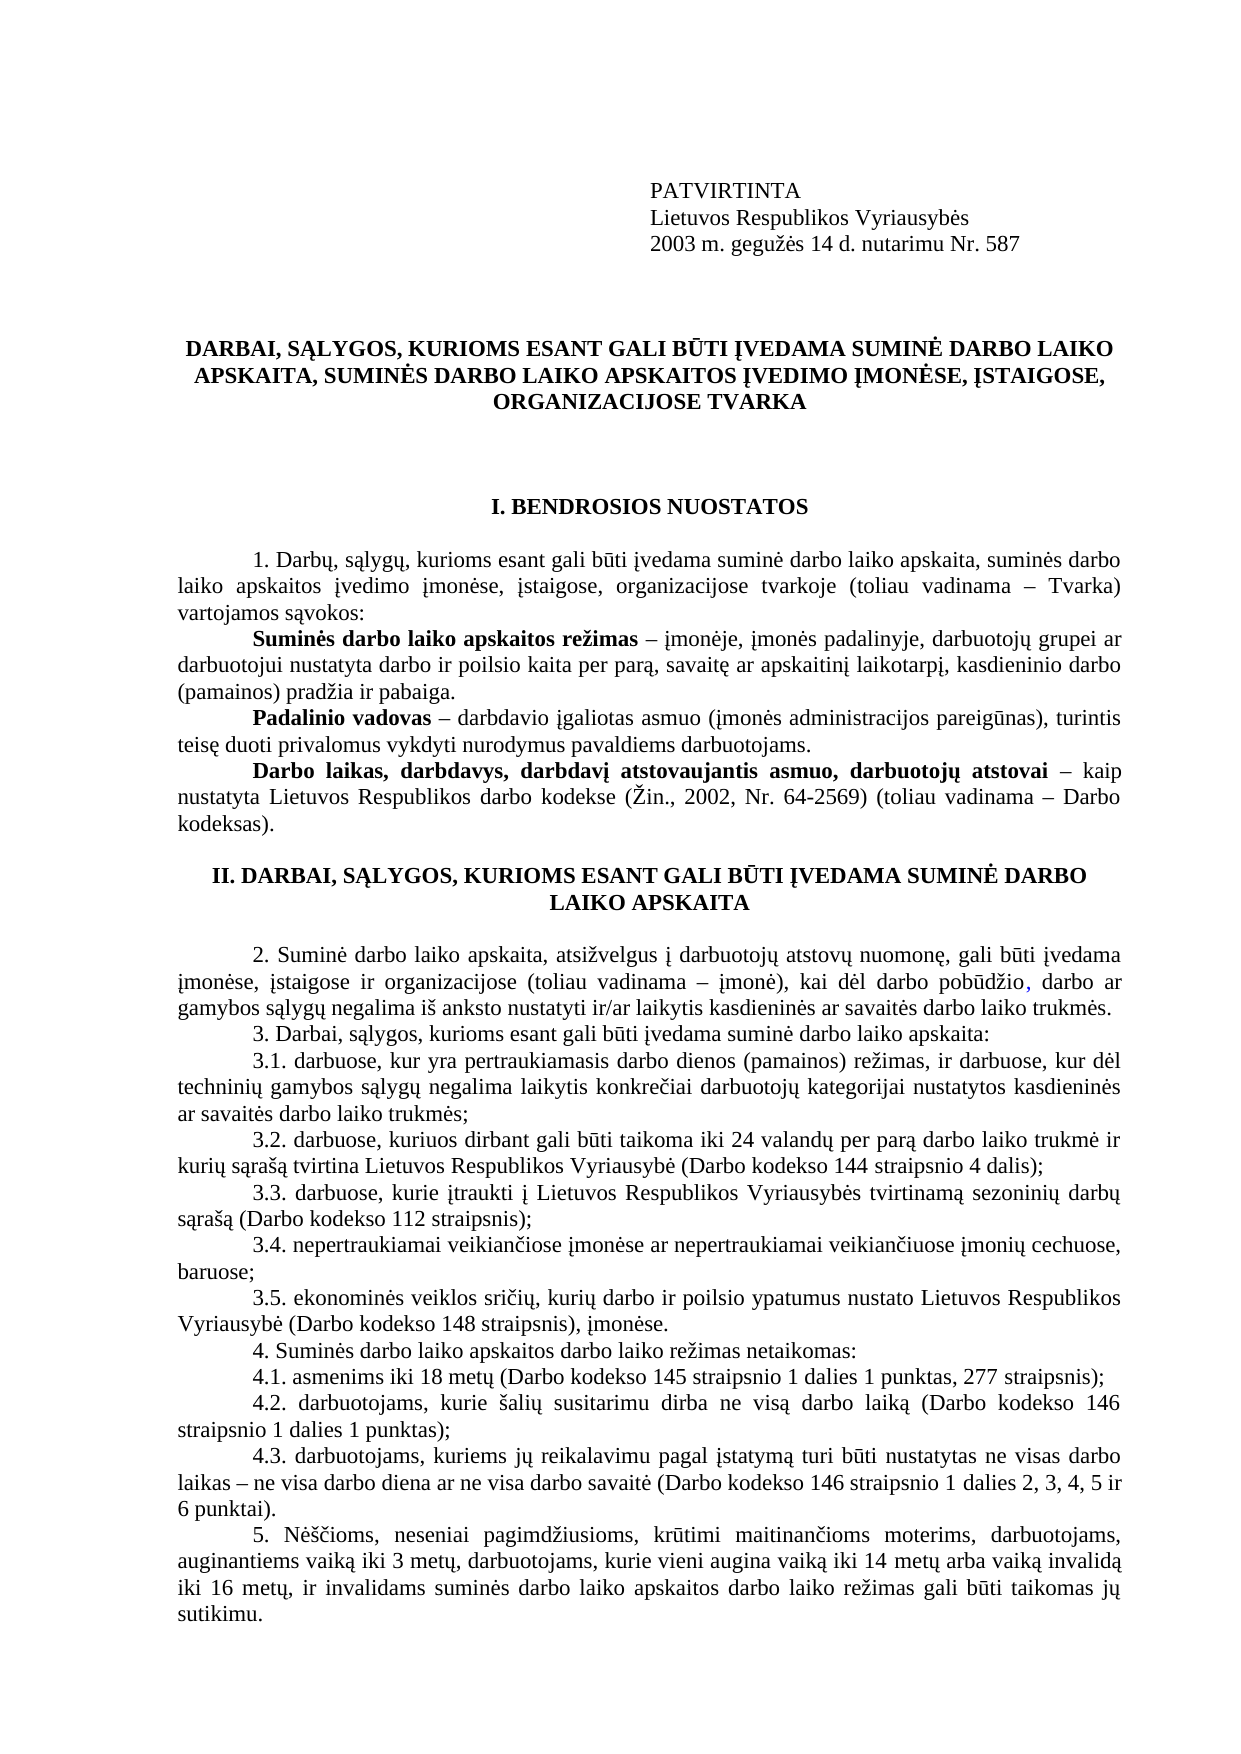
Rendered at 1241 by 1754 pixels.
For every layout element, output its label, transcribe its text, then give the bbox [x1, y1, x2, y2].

text 3.2. darbuose, kuriuos dirbant gali būti taikoma iki 24 valandų per parą darbo laiko trukmė ir kurių sąrašą tvirtina Lietuvos Respublikos Vyriausybė (Darbo kodekso 144 straipsnio 4 dalis); [177, 1126, 1122, 1179]
text 3.1. darbuose, kur yra pertraukiamasis darbo dienos (pamainos) režimas, ir darbuose, kur dėl techninių gamybos sąlygų negalima laikytis konkrečiai darbuotojų kategorijai nustatytos kasdieninės ar savaitės darbo laiko trukmės; [177, 1047, 1122, 1126]
subtitle I. BENDROSIOS NUOSTATOS [177, 493, 1122, 520]
text 3.5. ekonominės veiklos sričių, kurių darbo ir poilsio ypatumus nustato Lietuvos Respublikos Vyriausybė (Darbo kodekso 148 straipsnis), įmonėse. [177, 1284, 1122, 1337]
text DARBAI, SĄLYGOS, KURIOMS ESANT GALI BŪTI ĮVEDAMA SUMINĖ DARBO LAIKO APSKAITA, SUMINĖS DARBO LAIKO APSKAITOS ĮVEDIMO ĮMONĖSE, ĮSTAIGOSE, ORGANIZACIJOSE TVARKA [177, 335, 1122, 414]
text II. DARBAI, SĄLYGOS, KURIOMS ESANT GALI BŪTI ĮVEDAMA SUMINĖ DARBO LAIKO APSKAITA [177, 862, 1122, 915]
text 3.4. nepertraukiamai veikiančiose įmonėse ar nepertraukiamai veikiančiuose įmonių cechuose, baruose; [177, 1231, 1122, 1284]
text 1. Darbų, sąlygų, kurioms esant gali būti įvedama suminė darbo laiko apskaita, suminės darbo laiko apskaitos įvedimo įmonėse, įstaigose, organizacijose tvarkoje (toliau vadinama – Tvarka) vartojamos sąvokos: [177, 546, 1122, 625]
text 4. Suminės darbo laiko apskaitos darbo laiko režimas netaikomas: [177, 1337, 1122, 1363]
text 2. Suminė darbo laiko apskaita, atsižvelgus į darbuotojų atstovų nuomonę, gali būti įvedama įmonėse, įstaigose ir organizacijose (toliau vadinama – įmonė), kai dėl darbo pobūdžio, darbo ar gamybos sąlygų negalima iš anksto nustatyti ir/ar laikytis kasdieninės ar savaitės darbo laiko trukmės. [177, 941, 1122, 1021]
text Suminės darbo laiko apskaitos režimas – įmonėje, įmonės padalinyje, darbuotojų grupei ar darbuotojui nustatyta darbo ir poilsio kaita per parą, savaitę ar apskaitinį laikotarpį, kasdieninio darbo (pamainos) pradžia ir pabaiga. [177, 625, 1122, 704]
text 4.3. darbuotojams, kuriems jų reikalavimu pagal įstatymą turi būti nustatytas ne visas darbo laikas – ne visa darbo diena ar ne visa darbo savaitė (Darbo kodekso 146 straipsnio 1 dalies 2, 3, 4, 5 ir 6 punktai). [177, 1442, 1122, 1521]
text Patvirtinta [650, 177, 1122, 203]
text 5. Nėščioms, neseniai pagimdžiusioms, krūtimi maitinančioms moterims, darbuotojams, auginantiems vaiką iki 3 metų, darbuotojams, kurie vieni augina vaiką iki 14 metų arba vaiką invalidą iki 16 metų, ir invalidams suminės darbo laiko apskaitos darbo laiko režimas gali būti taikomas jų sutikimu. [177, 1521, 1122, 1627]
text Lietuvos Respublikos Vyriausybės 2003 m. gegužės 14 d. nutarimu Nr. 587 [650, 203, 1122, 256]
text Padalinio vadovas – darbdavio įgaliotas asmuo (įmonės administracijos pareigūnas), turintis teisę duoti privalomus vykdyti nurodymus pavaldiems darbuotojams. [177, 704, 1122, 757]
text 3. Darbai, sąlygos, kurioms esant gali būti įvedama suminė darbo laiko apskaita: [177, 1021, 1122, 1047]
text 3.3. darbuose, kurie įtraukti į Lietuvos Respublikos Vyriausybės tvirtinamą sezoninių darbų sąrašą (Darbo kodekso 112 straipsnis); [177, 1179, 1122, 1231]
text 4.2. darbuotojams, kurie šalių susitarimu dirba ne visą darbo laiką (Darbo kodekso 146 straipsnio 1 dalies 1 punktas); [177, 1389, 1122, 1442]
text 4.1. asmenims iki 18 metų (Darbo kodekso 145 straipsnio 1 dalies 1 punktas, 277 straipsnis); [177, 1363, 1122, 1389]
text Darbo laikas, darbdavys, darbdavį atstovaujantis asmuo, darbuotojų atstovai – kaip nustatyta Lietuvos Respublikos darbo kodekse (Žin., 2002, Nr. 64-2569) (toliau vadinama – Darbo kodeksas). [177, 757, 1122, 836]
